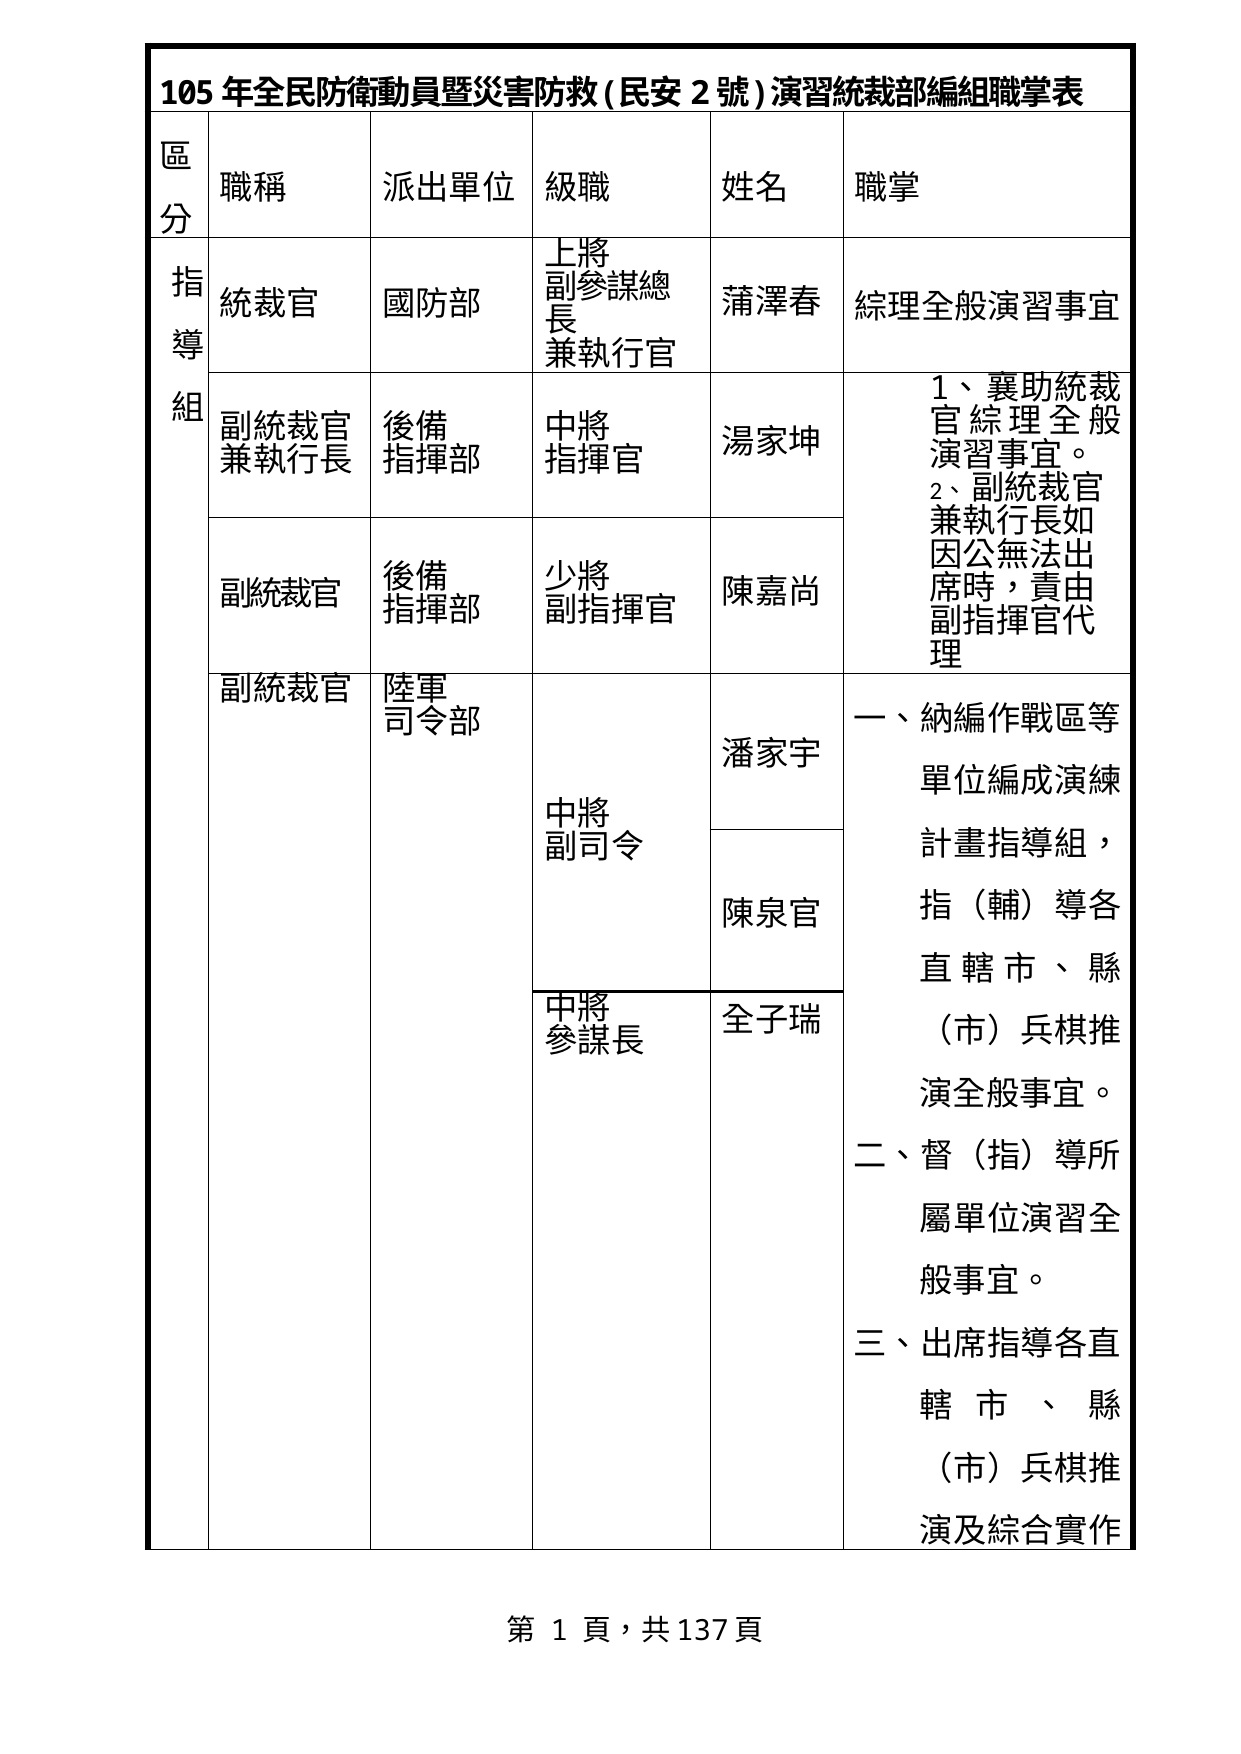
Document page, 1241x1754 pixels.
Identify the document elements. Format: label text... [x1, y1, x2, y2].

table_cell 潘家宇 [711, 674, 843, 829]
table_cell 區分 [151, 112, 208, 237]
table_cell 副統裁官 [209, 518, 370, 673]
table_cell 全子瑞 [711, 993, 843, 1549]
table_cell 少將 副指揮官 [533, 518, 710, 673]
table_cell 指導組 [151, 238, 208, 1549]
table_cell 襄助統裁官綜理全般演習事宜。 副統裁官兼執行長如因公無法出席時，責由副指揮官代理 [844, 373, 1130, 673]
table_cell 陳嘉尚 [711, 518, 843, 673]
table_cell 一、納編作戰區等單位編成演練計畫指導組，指（輔）導各直轄市、縣（市）兵棋推演全般事宜。 二、督（指）導所屬單位演習全般事宜。 三、出席指導各直轄市、縣（市）兵棋推演及綜合實作演練 [844, 674, 1130, 1549]
table_cell 陳泉官 [711, 830, 843, 990]
table_cell 職掌 [844, 112, 1130, 237]
table_cell 綜理全般演習事宜 [844, 238, 1130, 372]
table_cell 副統裁官 [209, 674, 370, 1549]
table_cell 後備 指揮部 [371, 373, 532, 517]
table_cell 上將 副參謀總長 兼執行官 [533, 238, 710, 372]
table_cell 統裁官 [209, 238, 370, 372]
table_cell 副統裁官兼執行長 [209, 373, 370, 517]
table_cell 中將 指揮官 [533, 373, 710, 517]
table_cell 中將 參謀長 [533, 993, 710, 1549]
table_cell 湯家坤 [711, 373, 843, 517]
table_cell 職稱 [209, 112, 370, 237]
table_cell 陸軍 司令部 [371, 674, 532, 1549]
table_cell 中將 副司令 [533, 674, 710, 990]
table_cell 國防部 [371, 238, 532, 372]
table_header 105年全民防衛動員暨災害防救(民安2號)演習統裁部編組職掌表 [151, 49, 1130, 111]
table_cell 級職 [533, 112, 710, 237]
table_cell 派出單位 [371, 112, 532, 237]
table_cell 後備 指揮部 [371, 518, 532, 673]
table_cell 姓名 [711, 112, 843, 237]
table_cell 蒲澤春 [711, 238, 843, 372]
